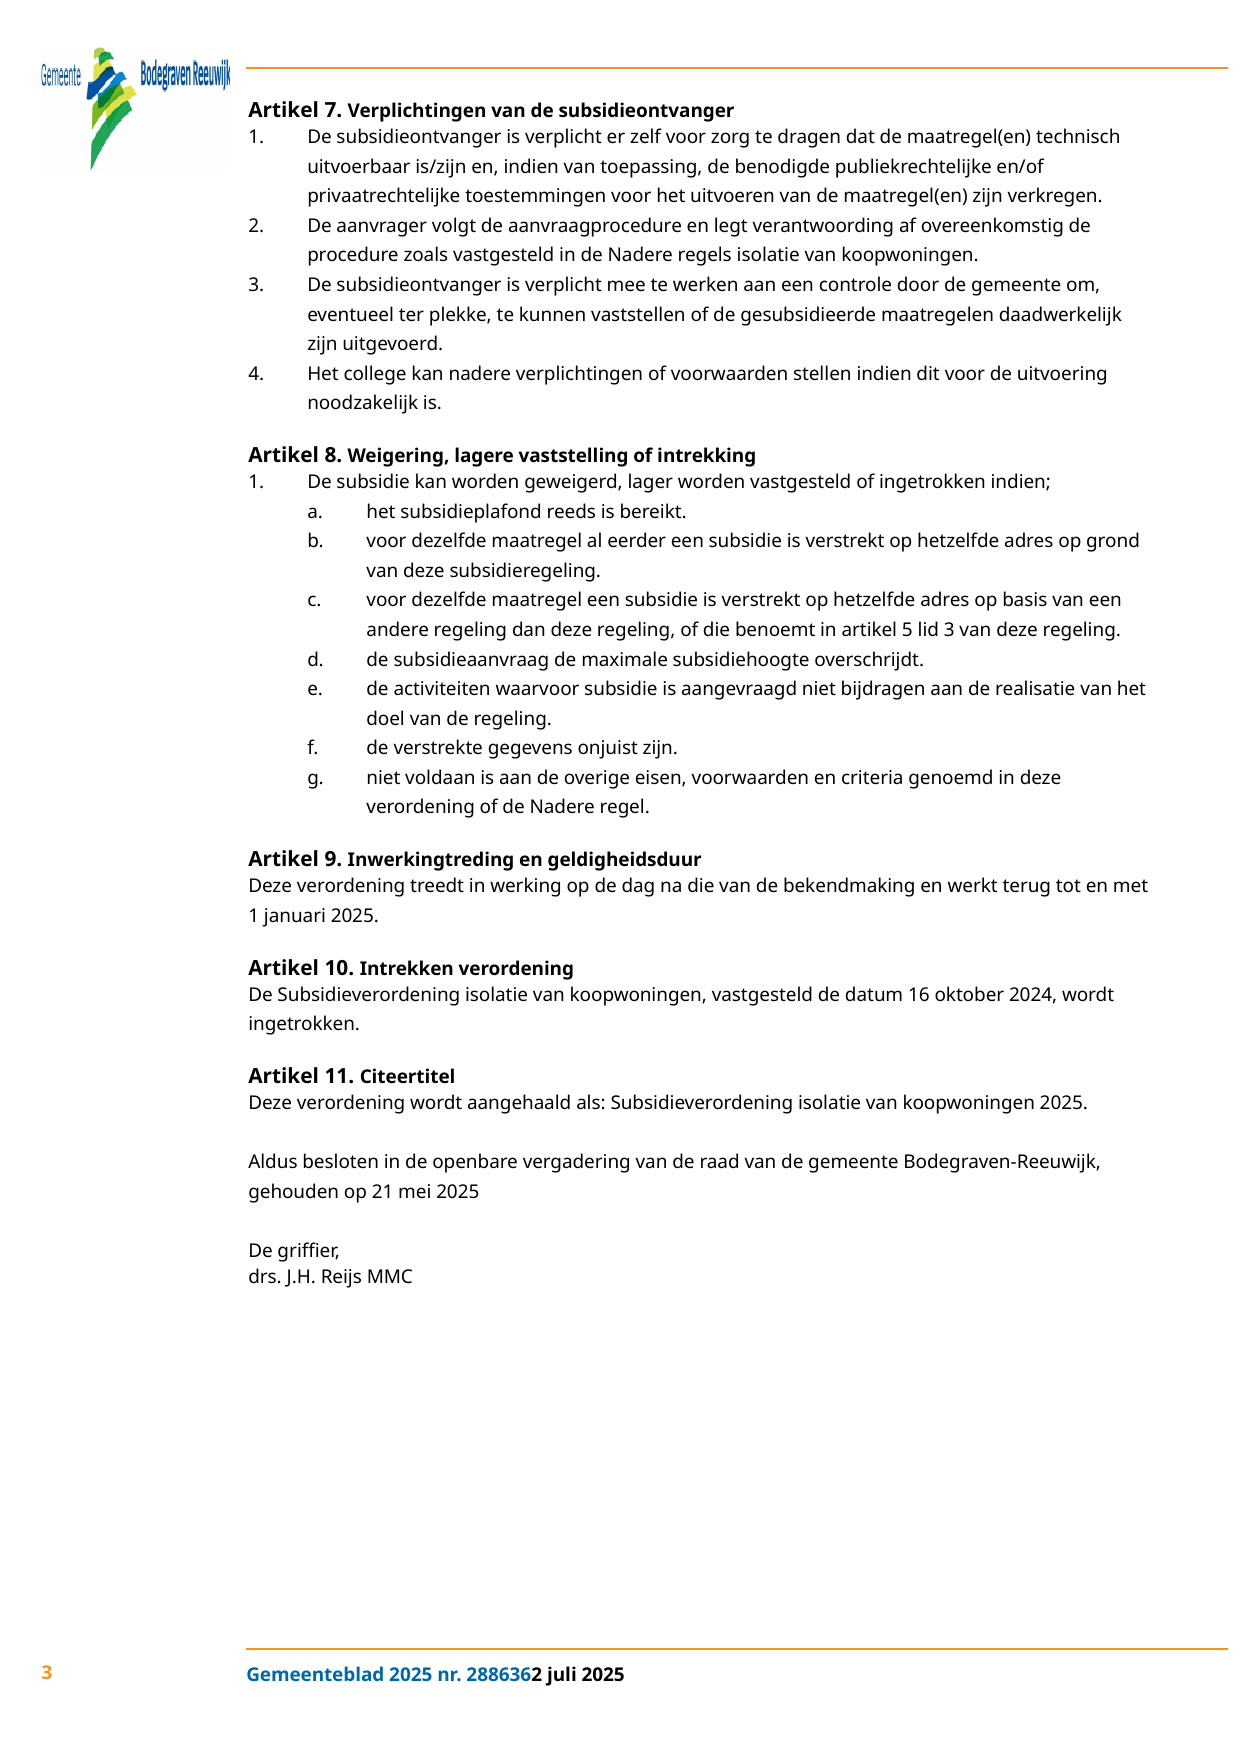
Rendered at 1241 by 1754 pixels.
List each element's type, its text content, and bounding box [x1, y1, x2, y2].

text Aldus besloten in de openbare vergadering van de raad van de gemeente Bodegraven-Reeuwijk, gehouden op 21 mei 2025 [248, 1149, 1152, 1204]
picture [41, 47, 231, 172]
text Deze verordening treedt in werking op de dag na die van de bekendmaking en werkt terug tot en met 1 januari 2025. [248, 873, 1152, 928]
text drs. J.H. Reijs MMC [248, 1263, 1152, 1289]
list de verstrekte gegevens onjuist zijn. [307, 734, 1152, 760]
list voor dezelfde maatregel een subsidie is verstrekt op hetzelfde adres op basis van een andere regeling dan deze regeling, of die benoemt in artikel 5 lid 3 van deze regeling. [307, 587, 1152, 642]
list Het college kan nadere verplichtingen of voorwaarden stellen indien dit voor de uitvoering noodzakelijk is. [248, 360, 1152, 415]
list voor dezelfde maatregel al eerder een subsidie is verstrekt op hetzelfde adres op grond van deze subsidieregeling. [307, 527, 1152, 583]
list niet voldaan is aan de overige eisen, voorwaarden en criteria genoemd in deze verordening of de Nadere regel. [307, 764, 1152, 819]
text Artikel 9. Inwerkingtreding en geldigheidsduur [248, 844, 1152, 873]
text De griffier, [248, 1237, 1152, 1263]
list de activiteiten waarvoor subsidie is aangevraagd niet bijdragen aan de realisatie van het doel van de regeling. [307, 675, 1152, 731]
list De subsidie kan worden geweigerd, lager worden vastgesteld of ingetrokken indien; [248, 468, 1152, 494]
text De Subsidieverordening isolatie van koopwoningen, vastgesteld de datum 16 oktober 2024, wordt ingetrokken. [248, 981, 1152, 1036]
text Artikel 10. Intrekken verordening [248, 953, 1152, 981]
list het subsidieplafond reeds is bereikt. [307, 498, 1152, 524]
text Artikel 11. Citeertitel [248, 1061, 1152, 1089]
list de subsidieaanvraag de maximale subsidiehoogte overschrijdt. [307, 646, 1152, 672]
text Artikel 8. Weigering, lagere vaststelling of intrekking [248, 440, 1152, 468]
list De subsidieontvanger is verplicht er zelf voor zorg te dragen dat de maatregel(en) technisch uitvoerbaar is/zijn en, indien van toepassing, de benodigde publiekrechtelijke en/of privaatrechtelijke toestemmingen voor het uitvoeren van de maatregel(en) zijn verkregen. [248, 123, 1152, 208]
list De subsidieontvanger is verplicht mee te werken aan een controle door de gemeente om, eventueel ter plekke, te kunnen vaststellen of de gesubsidieerde maatregelen daadwerkelijk zijn uitgevoerd. [248, 271, 1152, 356]
text Deze verordening wordt aangehaald als: Subsidieverordening isolatie van koopwoningen 2025. [248, 1089, 1152, 1115]
text Artikel 7. Verplichtingen van de subsidieontvanger [248, 95, 1152, 123]
list De aanvrager volgt de aanvraagprocedure en legt verantwoording af overeenkomstig de procedure zoals vastgesteld in de Nadere regels isolatie van koopwoningen. [248, 212, 1152, 267]
